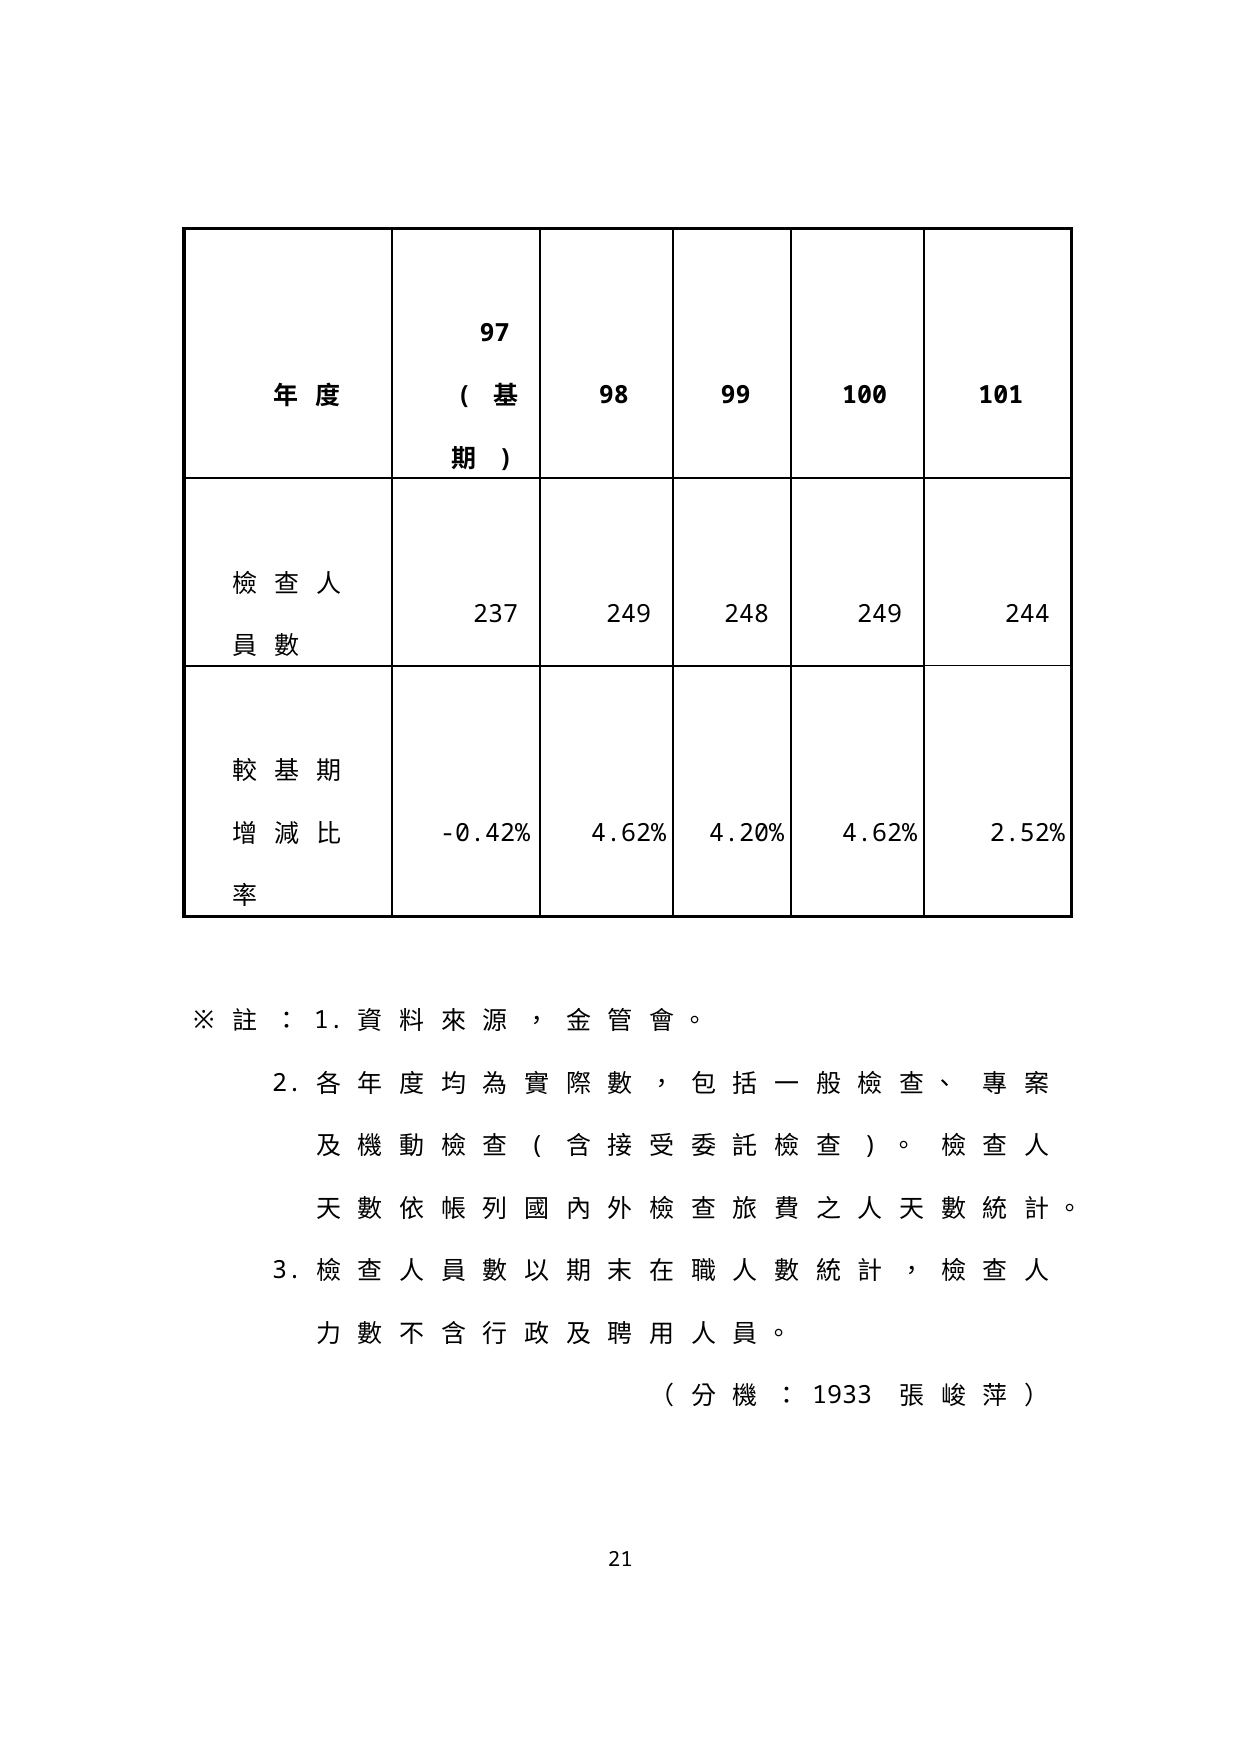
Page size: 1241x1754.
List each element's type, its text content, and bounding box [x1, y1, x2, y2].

table_cell 248 [674, 479, 790, 665]
table_header 年度 [186, 230, 391, 477]
table_cell -0.42% [393, 667, 539, 915]
table_cell 較基期增減比率 [186, 667, 391, 915]
table_cell 249 [541, 479, 672, 665]
text ※註：1.資料來源，金管會。 [183, 977, 1058, 1040]
table_cell 249 [792, 479, 923, 665]
text 2.各年度均為實際數，包括一般檢查、專案及機動檢查(含接受委託檢查)。檢查人天數依帳列國內外檢查旅費之人天數統計。 [257, 1040, 1058, 1227]
table_header 98 [541, 230, 672, 477]
table_cell 檢查人員數 [186, 479, 391, 665]
table_cell 4.20% [674, 667, 790, 915]
table_header 99 [674, 230, 790, 477]
table_header 101 [925, 230, 1070, 477]
table_cell 4.62% [792, 667, 923, 915]
table_cell 2.52% [925, 666, 1070, 915]
table_cell 4.62% [541, 667, 672, 915]
table_header 97(基期) [393, 230, 539, 477]
table_cell 237 [393, 479, 539, 665]
table_cell 244 [925, 479, 1070, 665]
text （分機：1933 張峻萍） [183, 1352, 1058, 1415]
text 3.檢查人員數以期末在職人數統計，檢查人力數不含行政及聘用人員。 [257, 1227, 1058, 1352]
table_header 100 [792, 230, 923, 477]
